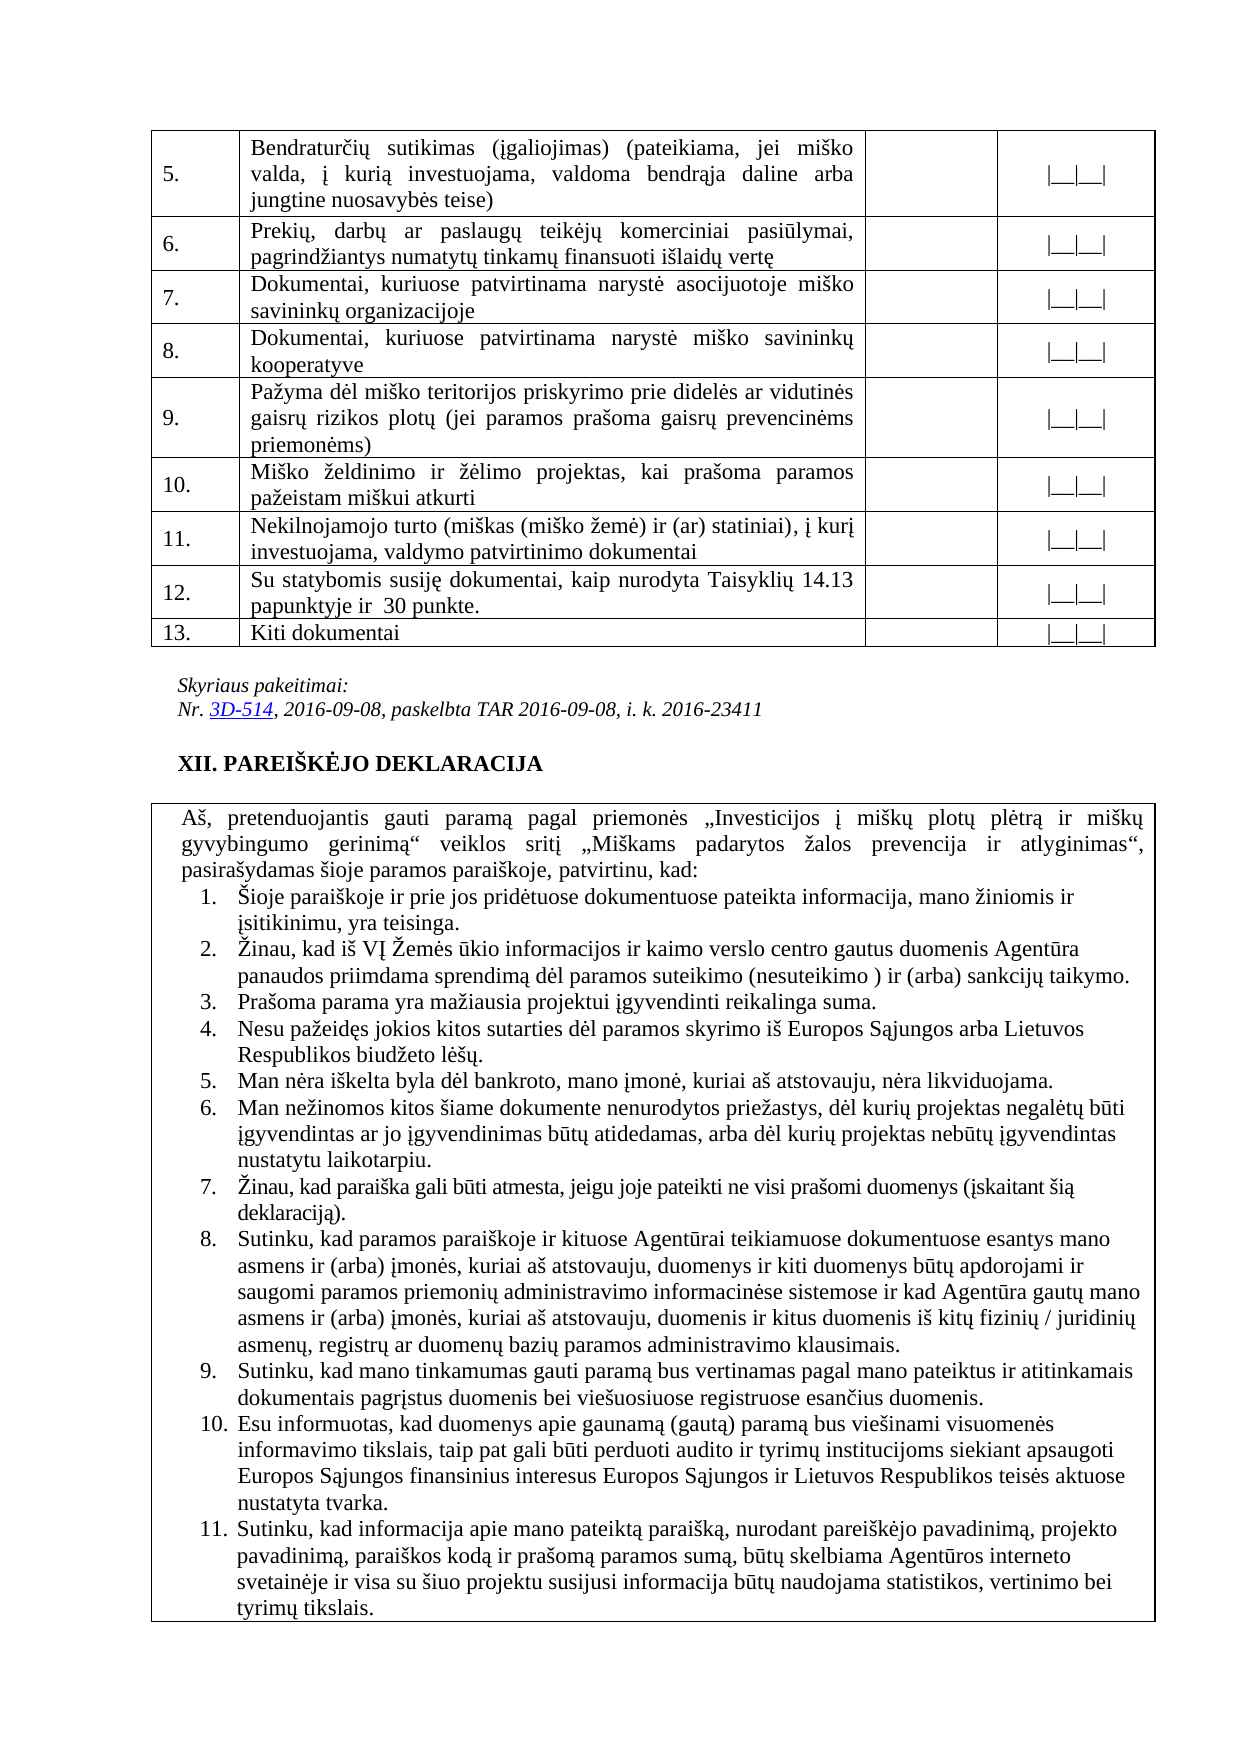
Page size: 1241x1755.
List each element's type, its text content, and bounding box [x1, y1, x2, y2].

table_header Aš, pretenduojantis gauti paramą pagal priemonės „Investicijos į miškų plotų plėtrą ir miškų gyvybingumo gerinimą“ veiklos sritį „Miškams padarytos žalos prevencija ir atlyginimas“, pasirašydamas šioje paramos paraiškoje, patvirtinu, kad: 1. Šioje paraiškoje ir prie jos pridėtuose dokumentuose pateikta informacija, mano žiniomis ir įsitikinimu, yra teisinga. 2. Žinau, kad iš VĮ Žemės ūkio informacijos ir kaimo verslo centro gautus duomenis Agentūra panaudos priimdama sprendimą dėl paramos suteikimo (nesuteikimo ) ir (arba) sankcijų taikymo. 3. Prašoma parama yra mažiausia projektui įgyvendinti reikalinga suma. 4. Nesu pažeidęs jokios kitos sutarties dėl paramos skyrimo iš Europos Sąjungos arba Lietuvos Respublikos biudžeto lėšų. 5. Man nėra iškelta byla dėl bankroto, mano įmonė, kuriai aš atstovauju, nėra likviduojama. 6. Man nežinomos kitos šiame dokumente nenurodytos priežastys, dėl kurių projektas negalėtų būti įgyvendintas ar jo įgyvendinimas būtų atidedamas, arba dėl kurių projektas nebūtų įgyvendintas nustatytu laikotarpiu. 7. Žinau, kad paraiška gali būti atmesta, jeigu joje pateikti ne visi prašomi duomenys (įskaitant šią deklaraciją). 8. Sutinku, kad paramos paraiškoje ir kituose Agentūrai teikiamuose dokumentuose esantys mano asmens ir (arba) įmonės, kuriai aš atstovauju, duomenys ir kiti duomenys būtų apdorojami ir saugomi paramos priemonių administravimo informacinėse sistemose ir kad Agentūra gautų mano asmens ir (arba) įmonės, kuriai aš atstovauju, duomenis ir kitus duomenis iš kitų fizinių / juridinių asmenų, registrų ar duomenų bazių paramos administravimo klausimais. 9. Sutinku, kad mano tinkamumas gauti paramą bus vertinamas pagal mano pateiktus ir atitinkamais dokumentais pagrįstus duomenis bei viešuosiuose registruose esančius duomenis. 10. Esu informuotas, kad duomenys apie gaunamą (gautą) paramą bus viešinami visuomenės informavimo tikslais, taip pat gali būti perduoti audito ir tyrimų institucijoms siekiant apsaugoti Europos Sąjungos finansinius interesus Europos Sąjungos ir Lietuvos Respublikos teisės aktuose nustatyta tvarka. 11. Sutinku, kad informacija apie mano pateiktą paraišką, nurodant pareiškėjo pavadinimą, projekto pavadinimą, paraiškos kodą ir prašomą paramos sumą, būtų skelbiama Agentūros interneto svetainėje ir visa su šiuo projektu susijusi informacija būtų naudojama statistikos, vertinimo bei tyrimų tikslais. [152, 804, 1154, 1621]
text XII. PAREIŠKĖJO DEKLARACIJA [177, 750, 1181, 776]
table_cell Dokumentai, kuriuose patvirtinama narystė asocijuotoje miško savininkų organizacijoje [240, 271, 865, 323]
table_cell [866, 458, 997, 511]
table_cell 11. [152, 512, 239, 564]
table_cell [866, 378, 997, 457]
table_cell Pažyma dėl miško teritorijos priskyrimo prie didelės ar vidutinės gaisrų rizikos plotų (jei paramos prašoma gaisrų prevencinėms priemonėms) [240, 378, 865, 457]
text Nr. 3D-514, 2016-09-08, paskelbta TAR 2016-09-08, i. k. 2016-23411 [177, 697, 1181, 721]
table_cell Su statybomis susiję dokumentai, kaip nurodyta Taisyklių 14.13 papunktyje ir 30 punkte. [240, 566, 865, 618]
table_cell Bendraturčių sutikimas (įgaliojimas) (pateikiama, jei miško valda, į kurią investuojama, valdoma bendrąja daline arba jungtine nuosavybės teise) [240, 131, 865, 216]
table_cell 8. [152, 324, 239, 377]
table_cell Nekilnojamojo turto (miškas (miško žemė) ir (ar) statiniai), į kurį investuojama, valdymo patvirtinimo dokumentai [240, 512, 865, 564]
table_cell Kiti dokumentai [240, 619, 865, 646]
table_cell 5. [152, 131, 239, 216]
table_cell Prekių, darbų ar paslaugų teikėjų komerciniai pasiūlymai, pagrindžiantys numatytų tinkamų finansuoti išlaidų vertę [240, 217, 865, 269]
table_cell 7. [152, 271, 239, 323]
table_cell [866, 566, 997, 618]
table_cell [866, 619, 997, 646]
table_cell |__|__| [998, 458, 1154, 511]
table_cell [866, 217, 997, 269]
table_cell |__|__| [998, 324, 1154, 377]
table_cell [866, 271, 997, 323]
table_cell Miško želdinimo ir žėlimo projektas, kai prašoma paramos pažeistam miškui atkurti [240, 458, 865, 511]
table_cell 9. [152, 378, 239, 457]
table_cell 10. [152, 458, 239, 511]
table_cell [866, 512, 997, 564]
table_cell |__|__| [998, 619, 1154, 646]
table_cell 6. [152, 217, 239, 269]
table_cell |__|__| [998, 566, 1154, 618]
table_cell [866, 324, 997, 377]
table_cell |__|__| [998, 131, 1154, 216]
table_cell |__|__| [998, 378, 1154, 457]
table_cell Dokumentai, kuriuose patvirtinama narystė miško savininkų kooperatyve [240, 324, 865, 377]
table_cell |__|__| [998, 512, 1154, 564]
text Skyriaus pakeitimai: [177, 673, 1181, 697]
table_cell 12. [152, 566, 239, 618]
table_cell |__|__| [998, 271, 1154, 323]
table_cell |__|__| [998, 217, 1154, 269]
table_cell 13. [152, 619, 239, 646]
table_cell [866, 131, 997, 216]
